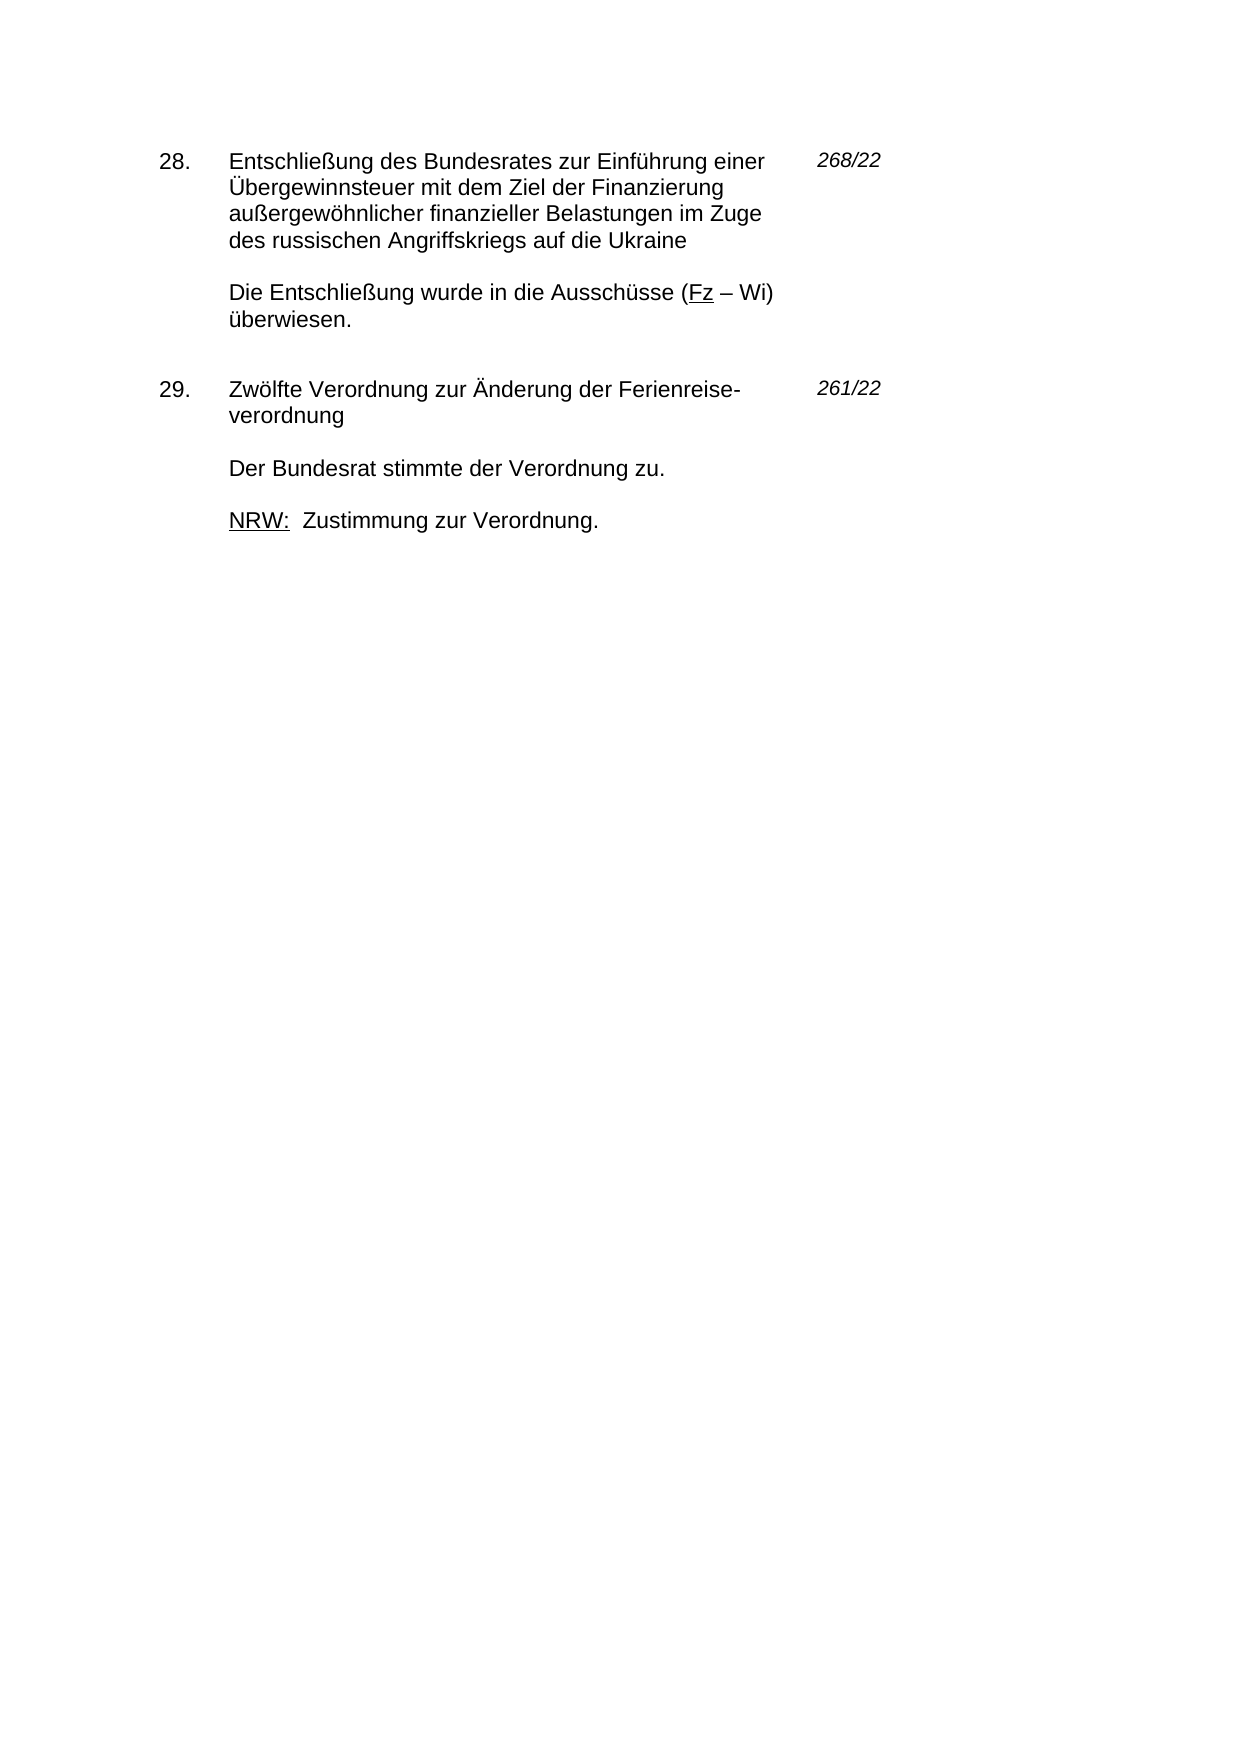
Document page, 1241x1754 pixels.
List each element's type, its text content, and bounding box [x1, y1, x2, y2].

table_cell Entschließung des Bundesrates zur Einführung einer Übergewinnsteuer mit dem Ziel der Finanzierung außergewöhnlicher finanzieller Belastungen im Zuge des russischen Angriffskriegs auf die Ukraine Die Entschließung wurde in die Ausschüsse (Fz – Wi) überwiesen. [217, 148, 806, 376]
table_cell 268/22 [806, 148, 958, 376]
table_cell 29. [148, 376, 217, 577]
table_cell 28. [148, 148, 217, 376]
table_cell 261/22 [806, 376, 958, 577]
table_cell Zwölfte Verordnung zur Änderung der Ferienreise­verordnung Der Bundesrat stimmte der Verordnung zu. NRW: Zustimmung zur Verordnung. [217, 376, 806, 577]
